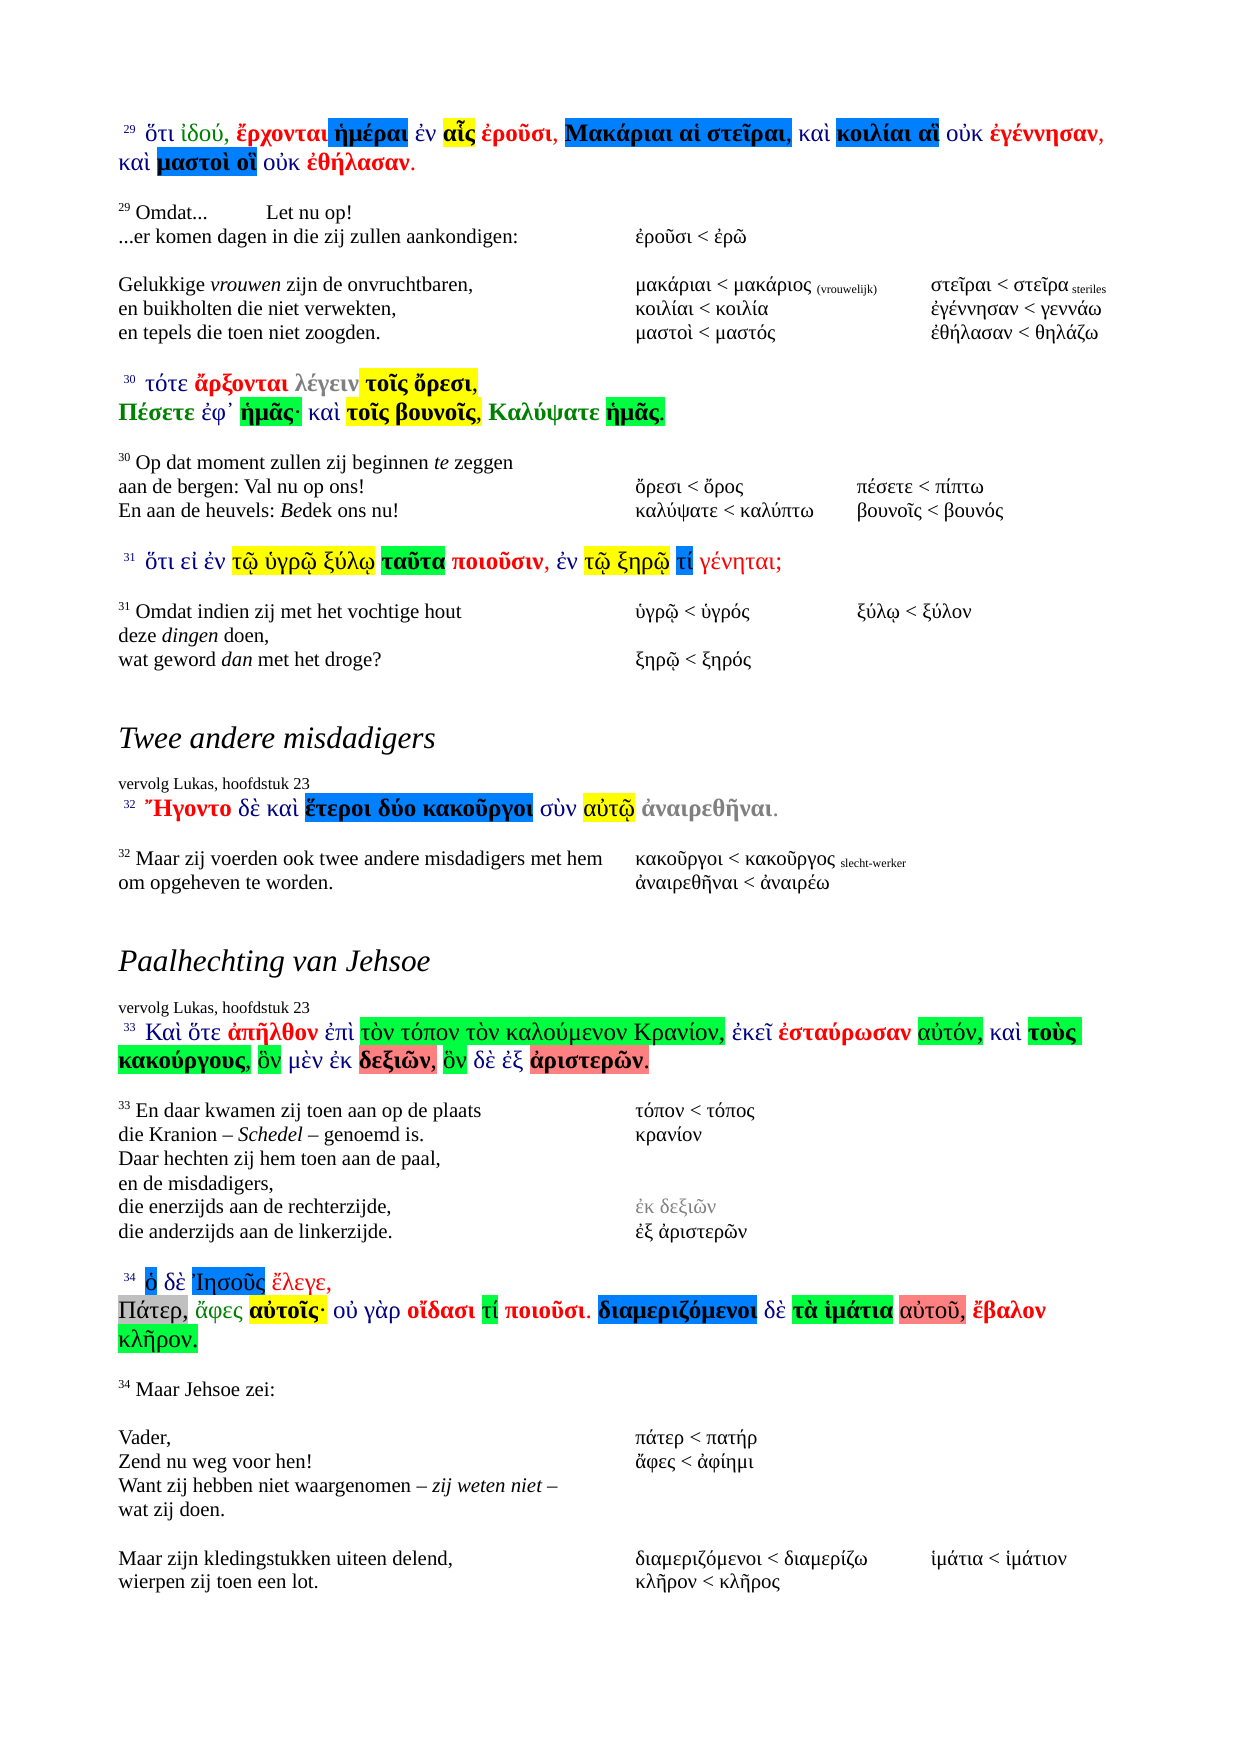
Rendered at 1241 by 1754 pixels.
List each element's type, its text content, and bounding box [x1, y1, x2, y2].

text 32 Maar zij voerden ook twee andere misdadigers met hem κακοῦργοι < κακοῦργος slecht-werker [118, 846, 1122, 870]
text Vader, πάτερ < πατήρ [118, 1425, 1122, 1449]
text 31 Omdat indien zij met het vochtige hout ὑγρῷ < ὑγρός ξύλῳ < ξύλον [118, 599, 1122, 623]
text Maar zijn kledingstukken uiteen delend, διαμεριζόμενοι < διαμερίζω ἱμάτια < ἱμάτιον [118, 1545, 1122, 1569]
text Want zij hebben niet waargenomen – zij weten niet – [118, 1473, 1122, 1497]
text en de misdadigers, [118, 1170, 1122, 1194]
text Πέσετε ἐφ᾽ ἡμᾶς· καὶ τοῖς βουνοῖς, Καλύψατε ἡμᾶς. [118, 397, 1122, 426]
text vervolg Lukas, hoofdstuk 23 [118, 997, 1122, 1017]
text Πάτερ, ἄφες αὐτοῖς· οὐ γὰρ οἴδασι τί ποιοῦσι. διαμεριζόμενοι δὲ τὰ ἱμάτια αὐτοῦ, ἔβαλον κλῆρον. [118, 1295, 1122, 1353]
text 34 Maar Jehsoe zei: [118, 1377, 1122, 1401]
text wat zij doen. [118, 1497, 1122, 1521]
text En aan de heuvels: Bedek ons nu! καλύψατε < καλύπτω βουνοῖς < βουνός [118, 498, 1122, 522]
text 30 τότε ἄρξονται λέγειν τοῖς ὄρεσι, [118, 368, 1122, 397]
text vervolg Lukas, hoofdstuk 23 [118, 774, 1122, 793]
text 29 ὅτι ἰδού, ἔρχονται ἡμέραι ἐν αἷς ἐροῦσι, Μακάριαι αἱ στεῖραι, καὶ κοιλίαι αἳ οὐκ ἐγέννησαν, καὶ μαστοὶ οἳ οὐκ ἐθήλασαν. [118, 118, 1122, 176]
text 33 Καὶ ὅτε ἀπῆλθον ἐπὶ τὸν τόπον τὸν καλούμενον Κρανίον, ἐκεῖ ἐσταύρωσαν αὐτόν, καὶ τοὺς κακούργους, ὃν μὲν ἐκ δεξιῶν, ὃν δὲ ἐξ ἀριστερῶν. [118, 1017, 1122, 1074]
text 32 Ἤγοντο δὲ καὶ ἕτεροι δύο κακοῦργοι σὺν αὐτῷ ἀναιρεθῆναι. [118, 793, 1122, 822]
text 31 ὅτι εἰ ἐν τῷ ὑγρῷ ξύλῳ ταῦτα ποιοῦσιν, ἐν τῷ ξηρῷ τί γένηται; [118, 546, 1122, 575]
text die anderzijds aan de linkerzijde. ἐξ ἀριστερῶν [118, 1218, 1122, 1243]
text die enerzijds aan de rechterzijde, ἐκ δεξιῶν [118, 1194, 1122, 1218]
text Twee andere misdadigers [118, 719, 1122, 755]
text aan de bergen: Val nu op ons! ὄρεσι < ὄρος πέσετε < πίπτω [118, 474, 1122, 498]
text Zend nu weg voor hen! ἄφες < ἀφίημι [118, 1449, 1122, 1473]
text deze dingen doen, [118, 623, 1122, 647]
text wierpen zij toen een lot. κλῆρον < κλῆρος [118, 1569, 1122, 1593]
text ...er komen dagen in die zij zullen aankondigen: ἐροῦσι < ἐρῶ [118, 224, 1122, 248]
text Gelukkige vrouwen zijn de onvruchtbaren, μακάριαι < μακάριος (vrouwelijk) στεῖραι < στεῖρα steriles [118, 272, 1122, 296]
text 29 Omdat... Let nu op! [118, 200, 1122, 224]
text Daar hechten zij hem toen aan de paal, [118, 1146, 1122, 1170]
text wat geword dan met het droge? ξηρῷ < ξηρός [118, 647, 1122, 671]
text 33 En daar kwamen zij toen aan op de plaats τόπον < τόπος [118, 1098, 1122, 1122]
text en tepels die toen niet zoogden. μαστοὶ < μαστός ἐθήλασαν < θηλάζω [118, 320, 1122, 344]
text 30 Op dat moment zullen zij beginnen te zeggen [118, 450, 1122, 474]
text en buikholten die niet verwekten, κοιλίαι < κοιλία ἐγέννησαν < γεννάω [118, 296, 1122, 320]
text 34 ὁ δὲ Ἰησοῦς ἔλεγε, [118, 1267, 1122, 1295]
text die Kranion – Schedel – genoemd is. κρανίον [118, 1122, 1122, 1146]
text om opgeheven te worden. ἀναιρεθῆναι < ἀναιρέω [118, 870, 1122, 894]
text Paalhechting van Jehsoe [118, 942, 1122, 978]
